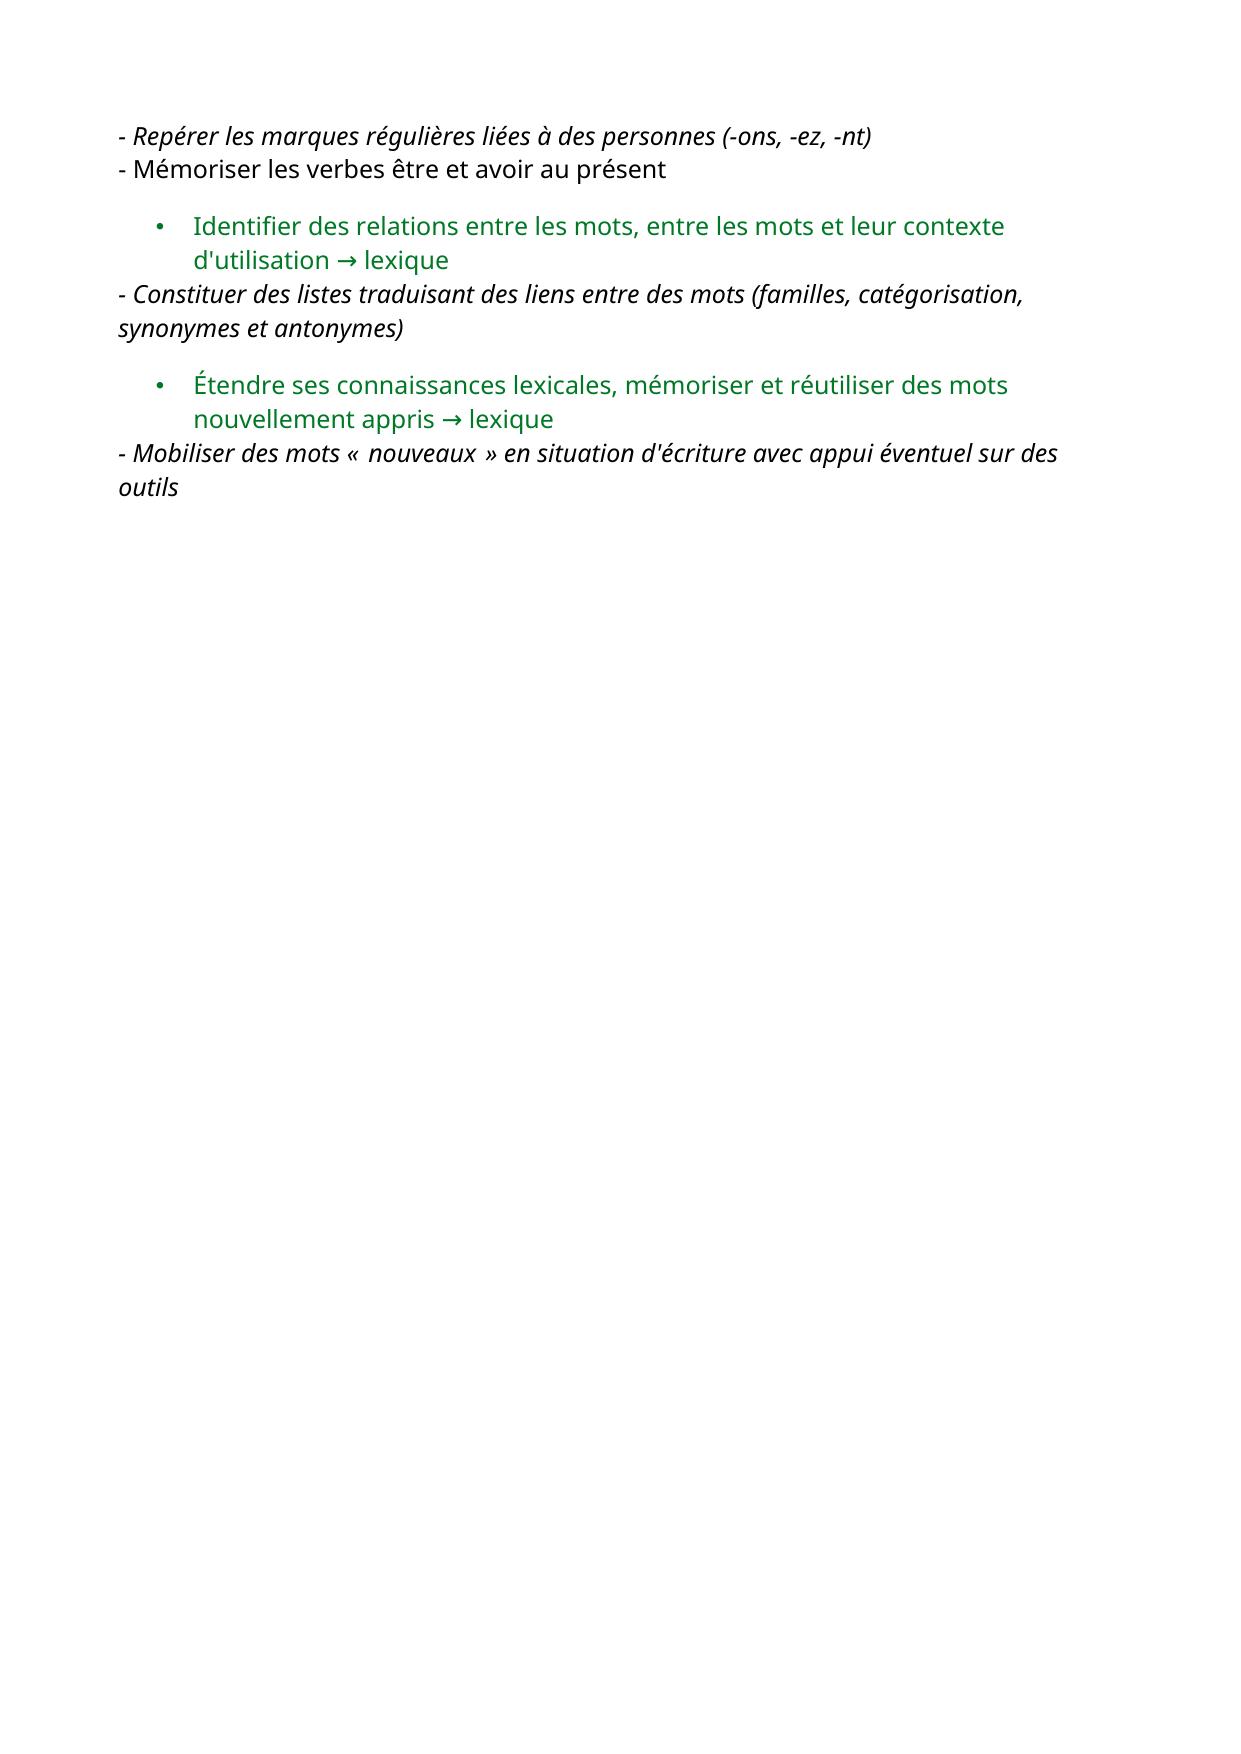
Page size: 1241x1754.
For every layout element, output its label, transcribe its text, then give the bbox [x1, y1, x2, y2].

text - Mémoriser les verbes être et avoir au présent [118, 152, 1122, 186]
list Étendre ses connaissances lexicales, mémoriser et réutiliser des mots nouvellement appris → lexique [156, 368, 1122, 436]
list Identifier des relations entre les mots, entre les mots et leur contexte d'utilisation → lexique [156, 209, 1122, 277]
text - Constituer des listes traduisant des liens entre des mots (familles, catégorisation, synonymes et antonymes) [118, 277, 1122, 345]
text - Mobiliser des mots « nouveaux » en situation d'écriture avec appui éventuel sur des outils [118, 436, 1122, 504]
text - Repérer les marques régulières liées à des personnes (-ons, -ez, -nt) [118, 118, 1122, 152]
